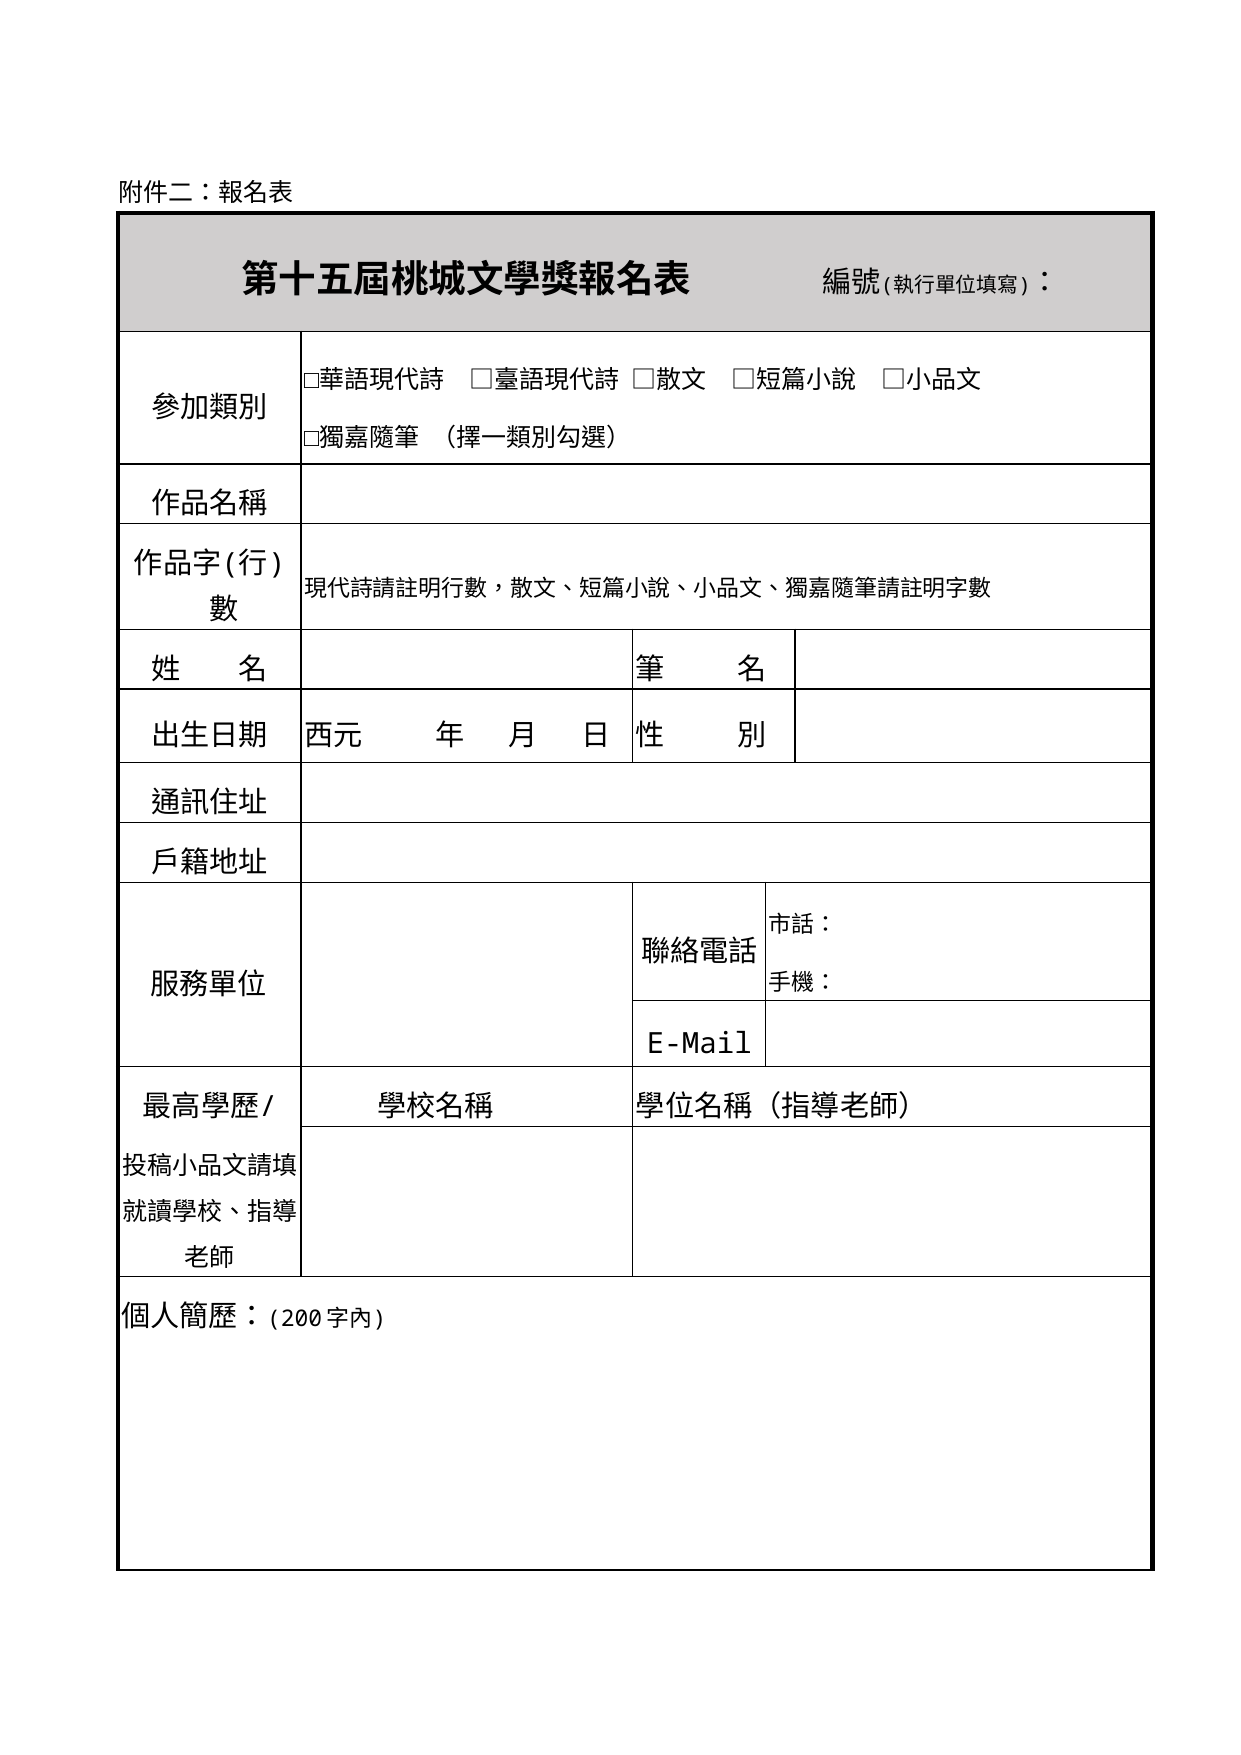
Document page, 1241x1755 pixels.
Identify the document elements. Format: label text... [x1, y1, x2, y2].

table_cell 現代詩請註明行數，散文、短篇小說、小品文、獨嘉隨筆請註明字數 [302, 524, 1150, 628]
table_cell 聯絡電話 [633, 883, 765, 1000]
table_cell [302, 883, 632, 1066]
table_cell [302, 763, 1150, 822]
text 附件二：報名表 [118, 165, 1122, 211]
table_cell 參加類別 [120, 332, 300, 463]
table_cell [302, 823, 1150, 882]
table_cell 最高學歷/ 投稿小品文請填就讀學校、指導老師 [120, 1067, 300, 1276]
table_cell [302, 465, 1150, 523]
table_cell [766, 1001, 1150, 1066]
table_cell 服務單位 [120, 883, 300, 1066]
table_cell 市話： 手機： [766, 883, 1150, 1000]
table_cell [796, 630, 1150, 688]
table_cell 學校名稱 [302, 1067, 632, 1126]
table_cell [302, 630, 632, 688]
table_cell 出生日期 [120, 690, 300, 762]
table_cell E-Mail [633, 1001, 765, 1066]
table_cell [302, 1127, 632, 1276]
table_cell □華語現代詩 □臺語現代詩 □散文 □短篇小說 □小品文 □獨嘉隨筆 （擇一類別勾選） [302, 332, 1150, 463]
table_cell 姓 名 [120, 630, 300, 688]
table_cell 西元 年 月 日 [302, 690, 632, 762]
table_cell 筆 名 [633, 630, 794, 688]
table_header 第十五屆桃城文學獎報名表 編號(執行單位填寫)： [120, 215, 1150, 331]
table_cell 作品名稱 [120, 465, 300, 523]
table_cell 學位名稱（指導老師） [633, 1067, 1150, 1126]
table_cell 性 別 [633, 690, 794, 762]
table_cell 個人簡歷：(200字內) [120, 1277, 1150, 1569]
table_cell 作品字(行)數 [120, 524, 300, 628]
table_cell 戶籍地址 [120, 823, 300, 882]
table_cell [796, 690, 1150, 762]
table_cell 通訊住址 [120, 763, 300, 822]
table_cell [633, 1127, 1150, 1276]
